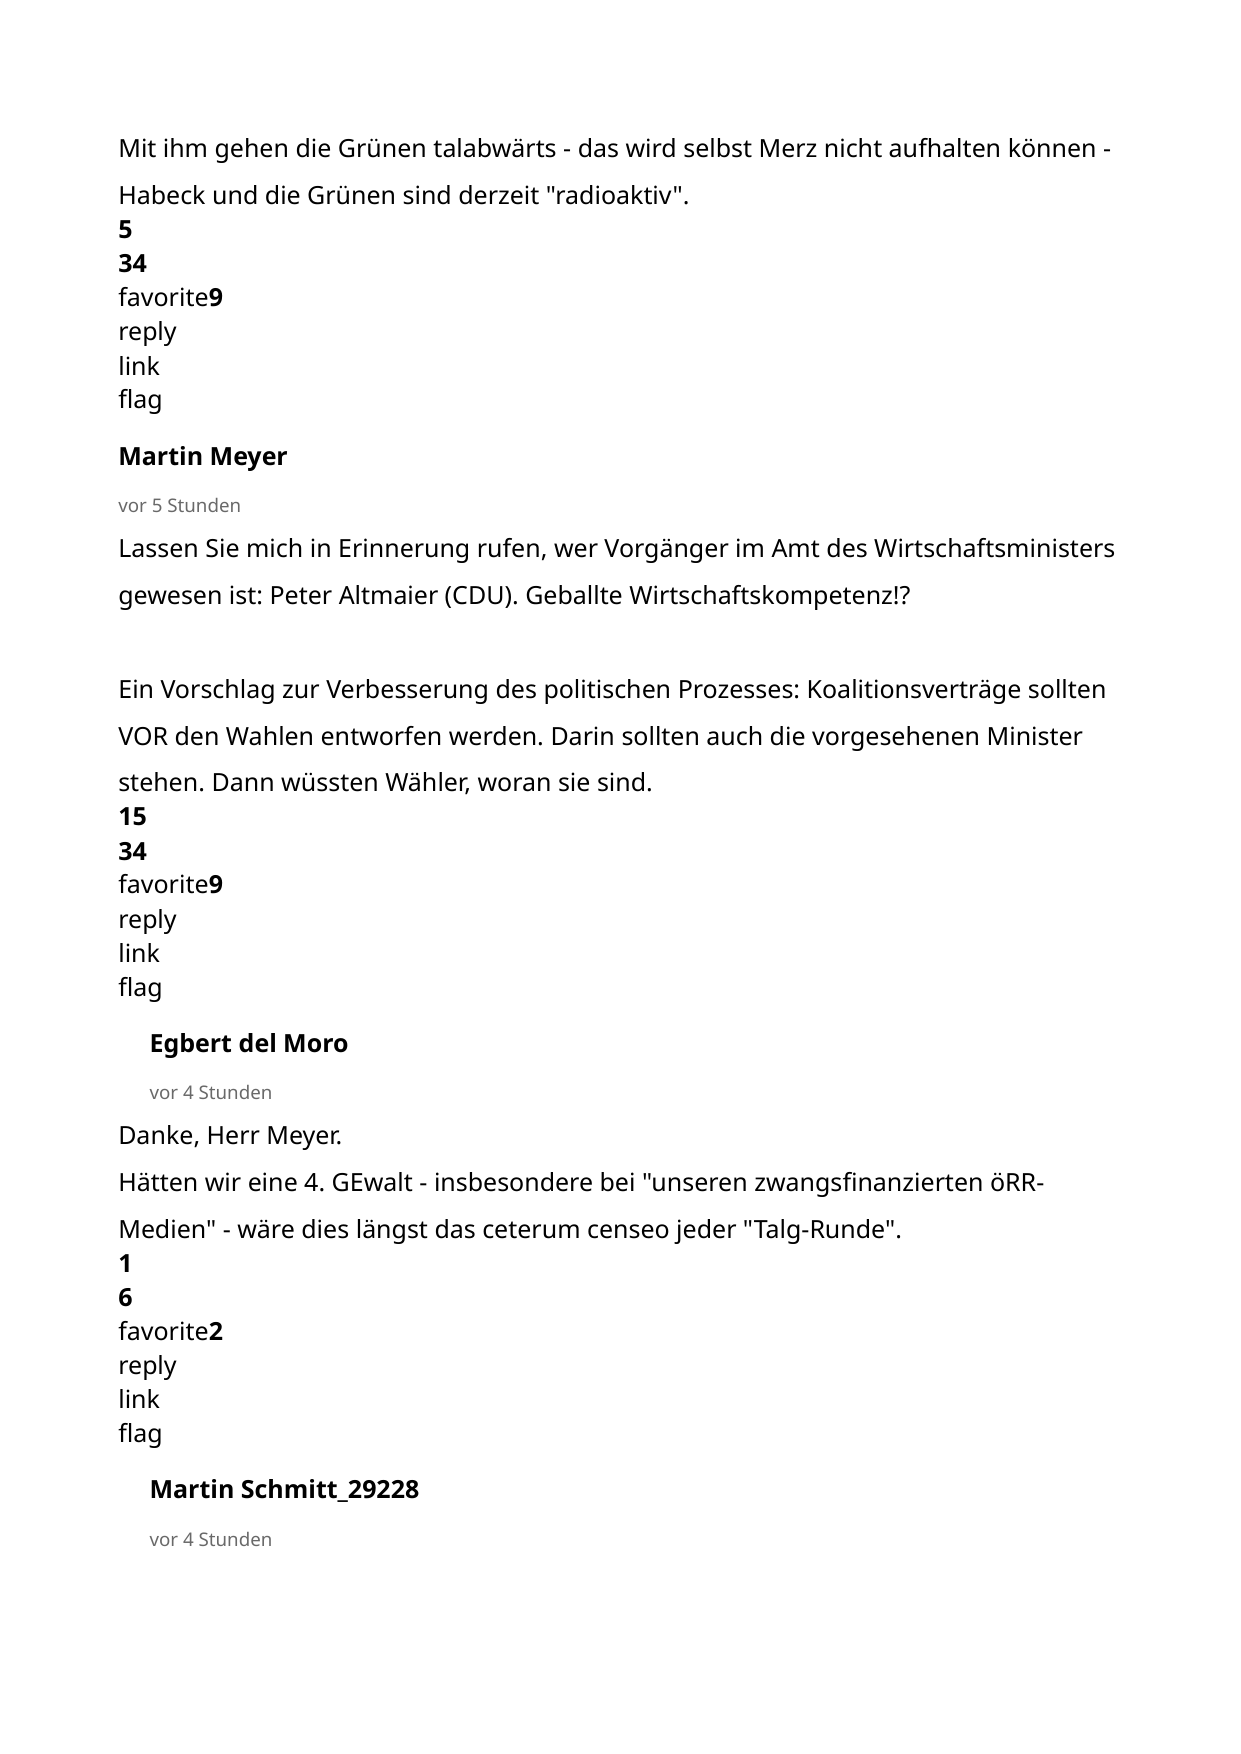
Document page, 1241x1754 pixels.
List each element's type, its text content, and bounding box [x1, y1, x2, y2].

text 15 [118, 799, 1122, 833]
text Martin Meyer [118, 432, 1114, 472]
text Mit ihm gehen die Grünen talabwärts - das wird selbst Merz nicht aufhalten können - Habeck und die Grünen sind derzeit "radioaktiv". [118, 118, 1122, 212]
text Martin Schmitt_29228 [149, 1466, 1114, 1506]
text vor 4 Stunden [149, 1075, 1122, 1105]
text reply [118, 1348, 1122, 1382]
text vor 4 Stunden [149, 1522, 1122, 1552]
text 34 [118, 833, 1122, 867]
text 34 [118, 246, 1122, 280]
text Lassen Sie mich in Erinnerung rufen, wer Vorgänger im Amt des Wirtschaftsministers gewesen ist: Peter Altmaier (CDU). Geballte Wirtschaftskompetenz!? Ein Vorschlag zur Verbesserung des politischen Prozesses: Koalitionsverträge sollten VOR den Wahlen entworfen werden. Darin sollten auch die vorgesehenen Minister stehen. Dann wüssten Wähler, woran sie sind. [118, 518, 1122, 799]
text reply [118, 314, 1122, 348]
text reply [118, 901, 1122, 935]
text 6 [118, 1280, 1122, 1314]
text favorite9 [118, 867, 1122, 901]
text Egbert del Moro [149, 1019, 1114, 1060]
text flag [118, 969, 1122, 1003]
text 1 [118, 1246, 1122, 1280]
text vor 5 Stunden [118, 488, 1122, 518]
text 5 [118, 212, 1122, 246]
text favorite2 [118, 1314, 1122, 1348]
text Danke, Herr Meyer. Hätten wir eine 4. GEwalt - insbesondere bei "unseren zwangsfinanzierten öRR-Medien" - wäre dies längst das ceterum censeo jeder "Talg-Runde". [118, 1105, 1122, 1246]
text favorite9 [118, 280, 1122, 314]
text link [118, 1382, 1122, 1416]
text link [118, 348, 1122, 382]
text flag [118, 382, 1122, 416]
text link [118, 935, 1122, 969]
text flag [118, 1416, 1122, 1450]
